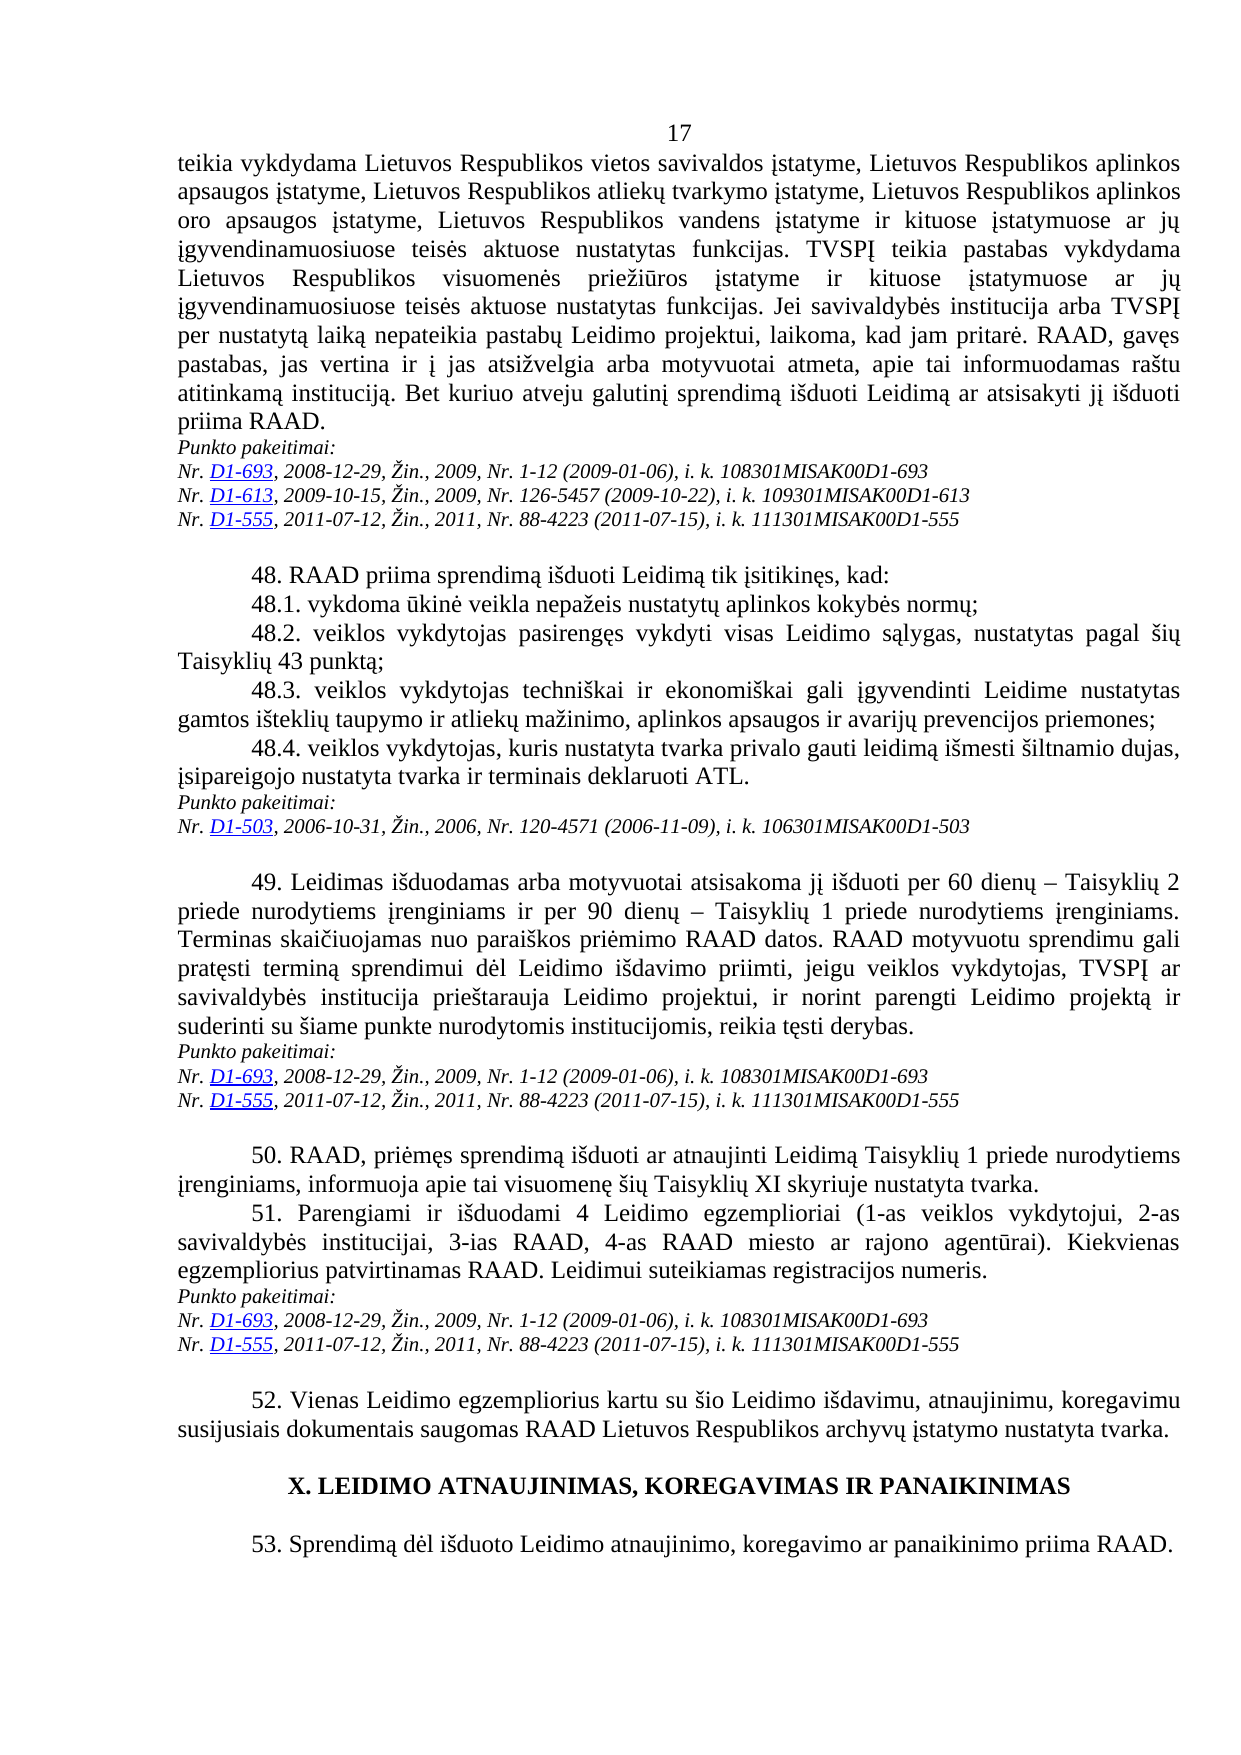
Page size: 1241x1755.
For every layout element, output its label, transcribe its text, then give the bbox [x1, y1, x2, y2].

text 50. RAAD, priėmęs sprendimą išduoti ar atnaujinti Leidimą Taisyklių 1 priede nurodytiems įrenginiams, informuoja apie tai visuomenę šių Taisyklių XI skyriuje nustatyta tvarka. [177, 1140, 1181, 1198]
text Nr. D1-555, 2011-07-12, Žin., 2011, Nr. 88-4223 (2011-07-15), i. k. 111301MISAK00D1-555 [177, 507, 1181, 531]
text Nr. D1-693, 2008-12-29, Žin., 2009, Nr. 1-12 (2009-01-06), i. k. 108301MISAK00D1-693 [177, 459, 1181, 483]
text 51. Parengiami ir išduodami 4 Leidimo egzemplioriai (1-as veiklos vykdytojui, 2-as savivaldybės institucijai, 3-ias RAAD, 4-as RAAD miesto ar rajono agentūrai). Kiekvienas egzempliorius patvirtinamas RAAD. Leidimui suteikiamas registracijos numeris. [177, 1198, 1181, 1284]
text 48.2. veiklos vykdytojas pasirengęs vykdyti visas Leidimo sąlygas, nustatytas pagal šių Taisyklių 43 punktą; [177, 618, 1181, 675]
text Nr. D1-693, 2008-12-29, Žin., 2009, Nr. 1-12 (2009-01-06), i. k. 108301MISAK00D1-693 [177, 1308, 1181, 1332]
text Nr. D1-555, 2011-07-12, Žin., 2011, Nr. 88-4223 (2011-07-15), i. k. 111301MISAK00D1-555 [177, 1088, 1181, 1112]
text X. LEIDIMO ATNAUJINIMAS, KOREGAVIMAS IR PANAIKINIMAS [177, 1471, 1181, 1500]
text Nr. D1-555, 2011-07-12, Žin., 2011, Nr. 88-4223 (2011-07-15), i. k. 111301MISAK00D1-555 [177, 1332, 1181, 1356]
text Nr. D1-503, 2006-10-31, Žin., 2006, Nr. 120-4571 (2006-11-09), i. k. 106301MISAK00D1-503 [177, 814, 1181, 838]
text teikia vykdydama Lietuvos Respublikos vietos savivaldos įstatyme, Lietuvos Respublikos aplinkos apsaugos įstatyme, Lietuvos Respublikos atliekų tvarkymo įstatyme, Lietuvos Respublikos aplinkos oro apsaugos įstatyme, Lietuvos Respublikos vandens įstatyme ir kituose įstatymuose ar jų įgyvendinamuosiuose teisės aktuose nustatytas funkcijas. TVSPĮ teikia pastabas vykdydama Lietuvos Respublikos visuomenės priežiūros įstatyme ir kituose įstatymuose ar jų įgyvendinamuosiuose teisės aktuose nustatytas funkcijas. Jei savivaldybės institucija arba TVSPĮ per nustatytą laiką nepateikia pastabų Leidimo projektui, laikoma, kad jam pritarė. RAAD, gavęs pastabas, jas vertina ir į jas atsižvelgia arba motyvuotai atmeta, apie tai informuodamas raštu atitinkamą instituciją. Bet kuriuo atveju galutinį sprendimą išduoti Leidimą ar atsisakyti jį išduoti priima RAAD. [177, 148, 1181, 435]
text 53. Sprendimą dėl išduoto Leidimo atnaujinimo, koregavimo ar panaikinimo priima RAAD. [177, 1529, 1181, 1558]
text 48.3. veiklos vykdytojas techniškai ir ekonomiškai gali įgyvendinti Leidime nustatytas gamtos išteklių taupymo ir atliekų mažinimo, aplinkos apsaugos ir avarijų prevencijos priemones; [177, 675, 1181, 733]
text 48.4. veiklos vykdytojas, kuris nustatyta tvarka privalo gauti leidimą išmesti šiltnamio dujas, įsipareigojo nustatyta tvarka ir terminais deklaruoti ATL. [177, 733, 1181, 790]
text Punkto pakeitimai: [177, 435, 1181, 459]
text Nr. D1-613, 2009-10-15, Žin., 2009, Nr. 126-5457 (2009-10-22), i. k. 109301MISAK00D1-613 [177, 483, 1181, 507]
text 52. Vienas Leidimo egzempliorius kartu su šio Leidimo išdavimu, atnaujinimu, koregavimu susijusiais dokumentais saugomas RAAD Lietuvos Respublikos archyvų įstatymo nustatyta tvarka. [177, 1385, 1181, 1443]
text 48.1. vykdoma ūkinė veikla nepažeis nustatytų aplinkos kokybės normų; [177, 589, 1181, 618]
text Punkto pakeitimai: [177, 1284, 1181, 1308]
text 49. Leidimas išduodamas arba motyvuotai atsisakoma jį išduoti per 60 dienų – Taisyklių 2 priede nurodytiems įrenginiams ir per 90 dienų – Taisyklių 1 priede nurodytiems įrenginiams. Terminas skaičiuojamas nuo paraiškos priėmimo RAAD datos. RAAD motyvuotu sprendimu gali pratęsti terminą sprendimui dėl Leidimo išdavimo priimti, jeigu veiklos vykdytojas, TVSPĮ ar savivaldybės institucija prieštarauja Leidimo projektui, ir norint parengti Leidimo projektą ir suderinti su šiame punkte nurodytomis institucijomis, reikia tęsti derybas. [177, 867, 1181, 1039]
text Punkto pakeitimai: [177, 790, 1181, 814]
text Punkto pakeitimai: [177, 1039, 1181, 1063]
text Nr. D1-693, 2008-12-29, Žin., 2009, Nr. 1-12 (2009-01-06), i. k. 108301MISAK00D1-693 [177, 1063, 1181, 1088]
text 48. RAAD priima sprendimą išduoti Leidimą tik įsitikinęs, kad: [177, 560, 1181, 589]
